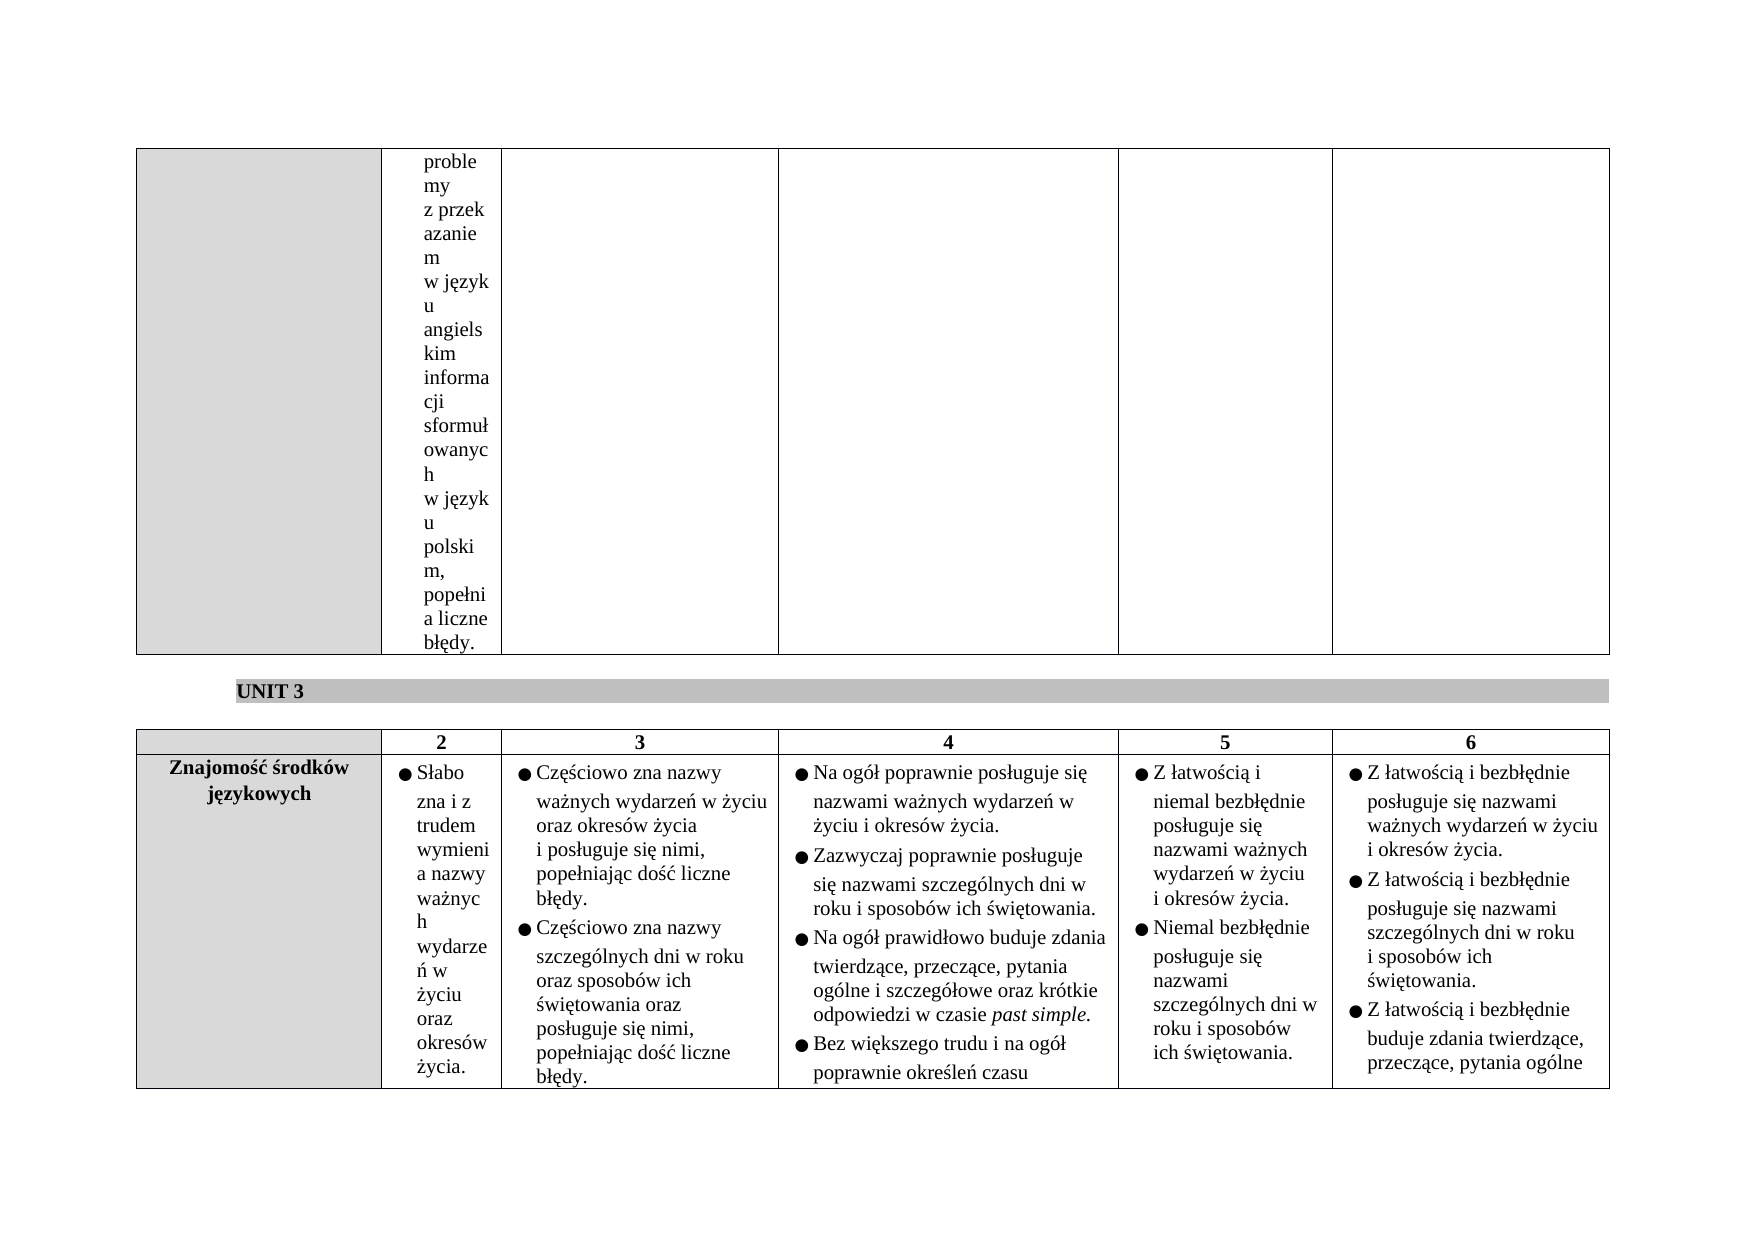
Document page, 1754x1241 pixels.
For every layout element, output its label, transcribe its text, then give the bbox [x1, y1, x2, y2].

text UNIT 3 [236, 679, 1609, 703]
table_header 4 [779, 730, 1118, 754]
table_header 6 [1333, 730, 1609, 754]
table_header 2 [382, 730, 501, 754]
table_cell [1119, 149, 1332, 654]
table_cell [502, 149, 778, 654]
table_cell [1333, 149, 1609, 654]
table_cell Z łatwością i niemal bezbłędnie posługuje się nazwami ważnych wydarzeń w życiu i okresów życia. Niemal bezbłędnie posługuje się nazwami szczególnych dni w roku i sposobów ich świętowania. Poprawnie buduje zdania twierdzące, przeczące, pytania ogólne i szczegółowe oraz krótkie odpowiedzi w czasie past simple. Zawsze poprawnie używa określeń czasu służących do wyrażania przeszłości. Niemal bezbłędnie tworzy formy czasu przeszłego czasowników regularnych i nieregularnych. Niemal bezbłędnie stosuje konstrukcje wyrażające podziękowania. [1119, 755, 1332, 1088]
table_header 5 [1119, 730, 1332, 754]
table_cell Częściowo zna nazwy ważnych wydarzeń w życiu oraz okresów życia i posługuje się nimi, popełniając dość liczne błędy. Częściowo zna nazwy szczególnych dni w roku oraz sposobów ich świętowania oraz posługuje się nimi, popełniając dość liczne błędy. Buduje zdania twierdzące, przeczące, pytania ogólne i szczegółowe oraz krótkie odpowiedzi w czasie past simple, popełniając dość liczne błędy. Nie zawsze poprawnie używa określeń czasu służących do wyrażania przeszłości. Popełniając dość liczne błędy, tworzy formy czasu przeszłego czasowników regularnych i nieregularnych. Używa konstrukcji wyrażających podziękowania, popełniając dość liczne błędy. [502, 755, 778, 1088]
table_cell Znajomość środków językowych [137, 755, 381, 1088]
table_header [137, 730, 381, 754]
table_cell Słabo zna i z trudem wymienia nazwy ważnych wydarzeń w życiu oraz okresów życia. Słabo zna i z trudem nazywa szczególne dni w roku i sposoby ich świętowania. Popełniając liczne błędy, buduje zdania twierdzące, przeczące, pytania ogólne i szczegółowe oraz krótkie odpowiedzi w czasie past simple. Słabo zna określenia czasu służące do wyrażania przeszłości. Często niepoprawnie tworzy formy czasu przeszłego czasowników regularnych i nieregularnych. Słabo zna konstrukcje wyrażające podziękowania. [382, 755, 501, 1088]
table_cell Ma problemy z przekazaniem w języku angielskim informacji zawartych w materiałach wizualnych, popełnia liczne błędy. Z trudem przekazuje w języku angielskim informacje sformułowane w tym języku. Ma problemy z przekazaniem w języku angielskim informacji sformułowanych w języku polskim, popełnia liczne błędy. [382, 149, 501, 654]
table_cell [779, 149, 1118, 654]
table_header 3 [502, 730, 778, 754]
table_cell Z łatwością i bezbłędnie posługuje się nazwami ważnych wydarzeń w życiu i okresów życia. Z łatwością i bezbłędnie posługuje się nazwami szczególnych dni w roku i sposobów ich świętowania. Z łatwością i bezbłędnie buduje zdania twierdzące, przeczące, pytania ogólne [1333, 755, 1609, 1088]
table_cell Na ogół poprawnie posługuje się nazwami ważnych wydarzeń w życiu i okresów życia. Zazwyczaj poprawnie posługuje się nazwami szczególnych dni w roku i sposobów ich świętowania. Na ogół prawidłowo buduje zdania twierdzące, przeczące, pytania ogólne i szczegółowe oraz krótkie odpowiedzi w czasie past simple. Bez większego trudu i na ogół poprawnie określeń czasu [779, 755, 1118, 1088]
table_cell [137, 149, 381, 654]
